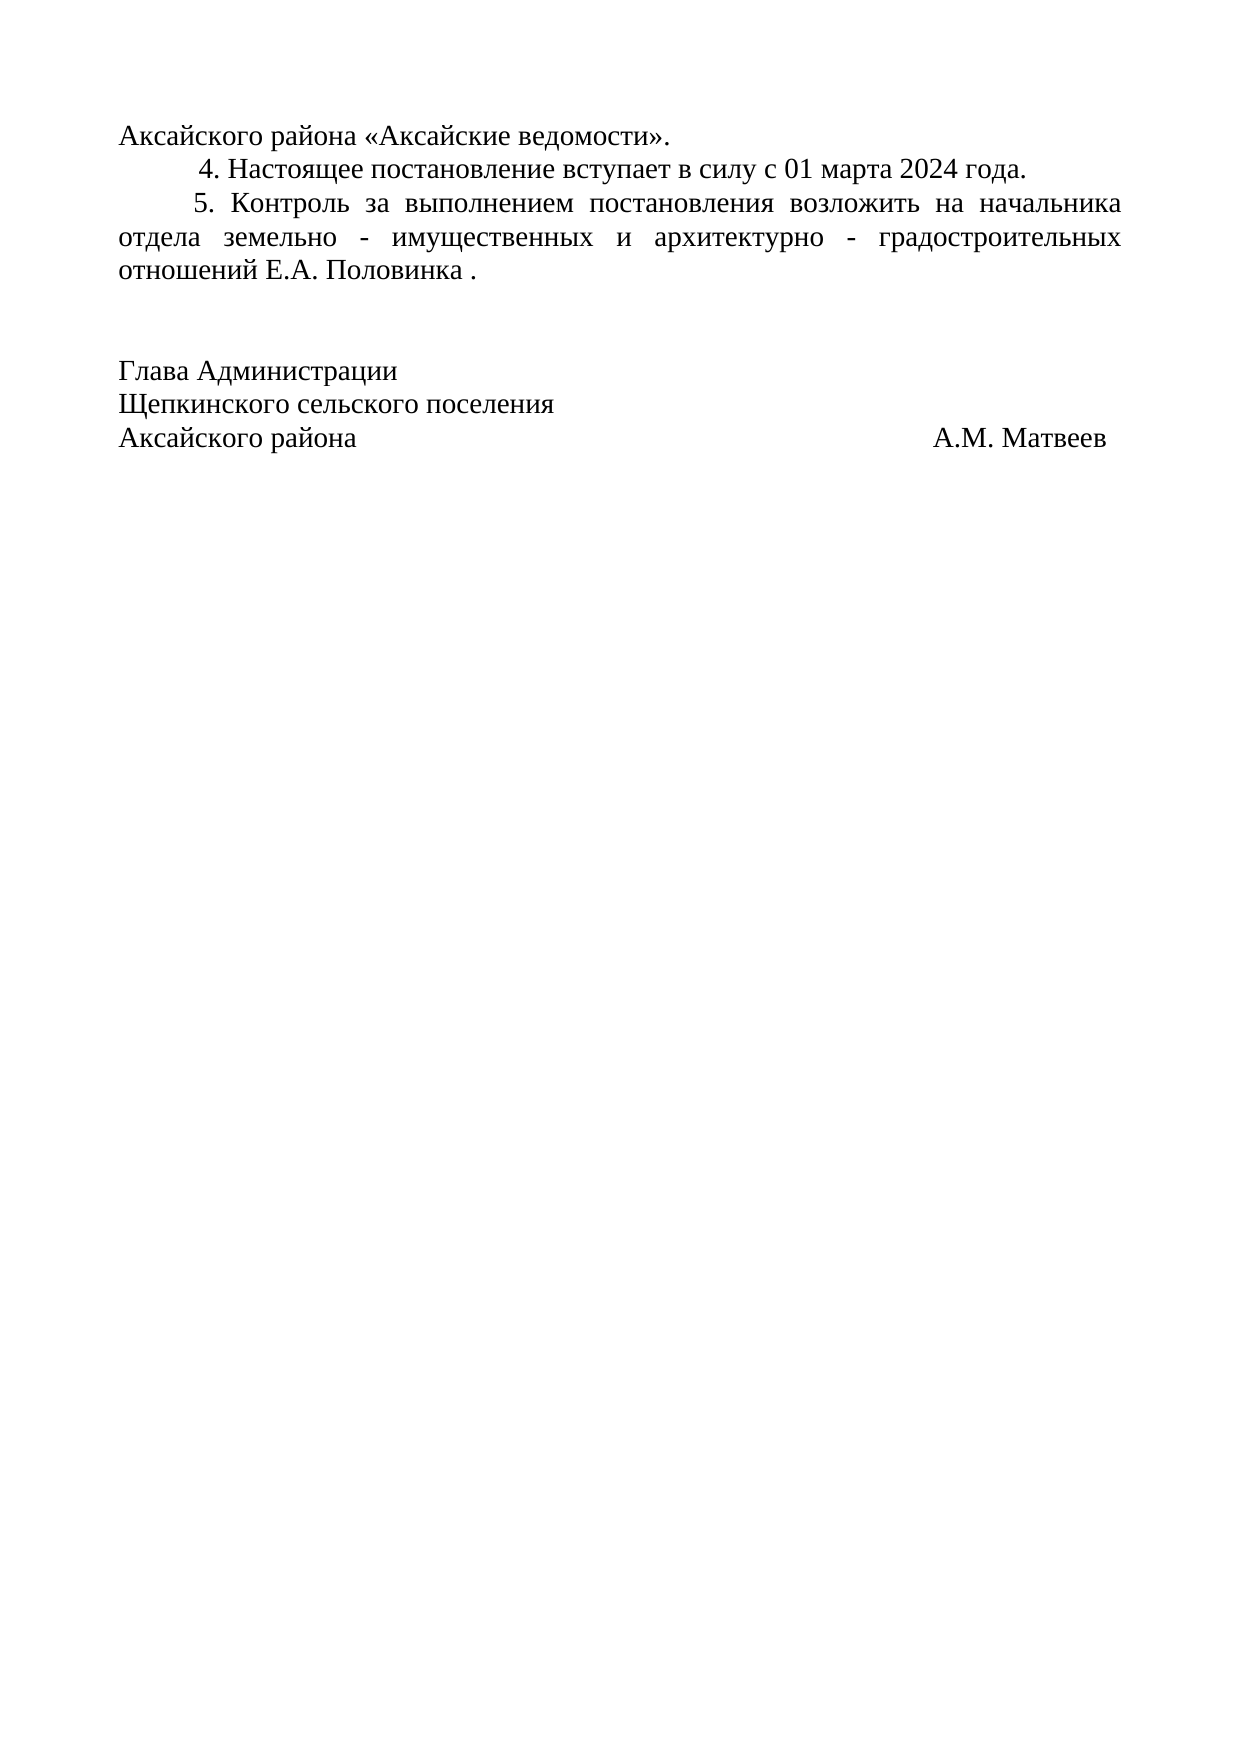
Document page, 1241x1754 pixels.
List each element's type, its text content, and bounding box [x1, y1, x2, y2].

text 5. Контроль за выполнением постановления возложить на начальника отдела земельно - имущественных и архитектурно - градостроительных отношений Е.А. Половинка . [118, 185, 1122, 286]
text Аксайского района А.М. Матвеев [118, 420, 1122, 453]
text Глава Администрации [118, 353, 1122, 386]
text 4. Настоящее постановление вступает в силу с 01 марта 2024 года. [118, 152, 1122, 185]
text Щепкинского сельского поселения [118, 386, 1122, 420]
text Аксайского района «Аксайские ведомости». [118, 118, 1122, 152]
